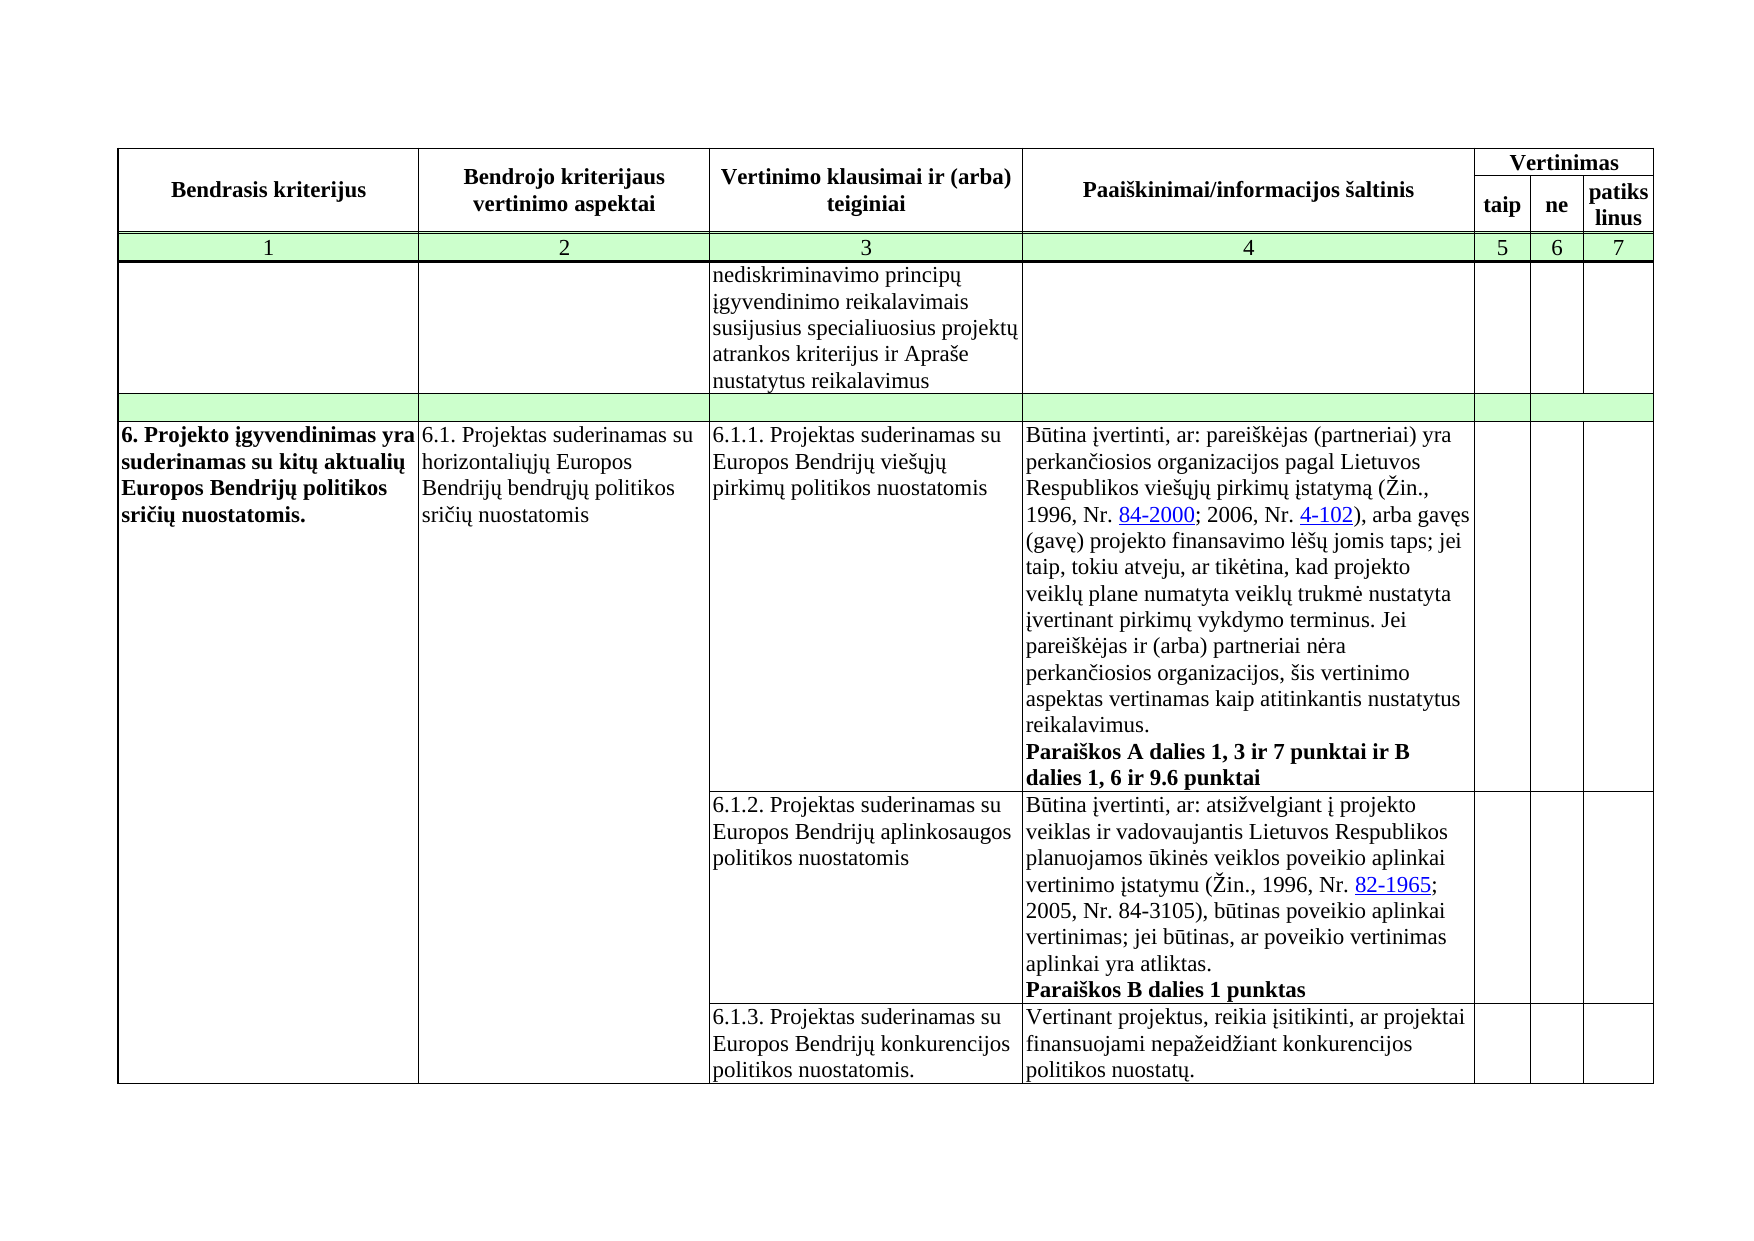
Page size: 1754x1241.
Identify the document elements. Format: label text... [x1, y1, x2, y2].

table_cell 6. Projekto įgyvendinimas yra suderinamas su kitų aktualių Europos Bendrijų politikos sričių nuostatomis. [119, 422, 418, 1082]
table_cell patikslinus [1584, 176, 1653, 231]
table_cell [119, 394, 418, 421]
table_cell Būtina įvertinti, ar: atsižvelgiant į projekto veiklas ir vadovaujantis Lietuvos Respublikos planuojamos ūkinės veiklos poveikio aplinkai vertinimo įstatymu (Žin., 1996, Nr. 82-1965; 2005, Nr. 84-3105), būtinas poveikio aplinkai vertinimas; jei būtinas, ar poveikio vertinimas aplinkai yra atliktas. Paraiškos B dalies 1 punktas [1023, 792, 1474, 1002]
table_cell [1475, 422, 1530, 791]
table_cell 6.1.2. Projektas suderinamas su Europos Bendrijų aplinkosaugos politikos nuostatomis [710, 792, 1022, 1002]
table_cell taip [1475, 176, 1530, 231]
table_cell [1475, 394, 1530, 421]
table_cell [1475, 792, 1530, 1002]
table_cell [419, 263, 709, 393]
table_cell ne [1531, 176, 1583, 231]
table_cell 4 [1023, 234, 1474, 260]
table_header Bendrojo kriterijaus vertinimo aspektai [419, 149, 709, 231]
table_cell 6 [1531, 234, 1583, 260]
table_cell 6.1.3. Projektas suderinamas su Europos Bendrijų konkurencijos politikos nuostatomis. [710, 1004, 1022, 1082]
table_cell 7 [1584, 234, 1653, 260]
table_cell nediskriminavimo principų įgyvendinimo reikalavimais susijusius specialiuosius projektų atrankos kriterijus ir Apraše nustatytus reikalavimus [710, 263, 1022, 393]
table_cell 6.1.1. Projektas suderinamas su Europos Bendrijų viešųjų pirkimų politikos nuostatomis [710, 422, 1022, 791]
table_cell [1531, 1004, 1583, 1082]
table_cell 5 [1475, 234, 1530, 260]
table_cell [419, 394, 709, 421]
table_cell 3 [710, 234, 1022, 260]
table_cell [1584, 792, 1653, 1002]
table_cell [119, 263, 418, 393]
table_cell Būtina įvertinti, ar: pareiškėjas (partneriai) yra perkančiosios organizacijos pagal Lietuvos Respublikos viešųjų pirkimų įstatymą (Žin., 1996, Nr. 84-2000; 2006, Nr. 4-102), arba gavęs (gavę) projekto finansavimo lėšų jomis taps; jei taip, tokiu atveju, ar tikėtina, kad projekto veiklų plane numatyta veiklų trukmė nustatyta įvertinant pirkimų vykdymo terminus. Jei pareiškėjas ir (arba) partneriai nėra perkančiosios organizacijos, šis vertinimo aspektas vertinamas kaip atitinkantis nustatytus reikalavimus. Paraiškos A dalies 1, 3 ir 7 punktai ir B dalies 1, 6 ir 9.6 punktai [1023, 422, 1474, 791]
table_cell [1023, 394, 1474, 421]
table_cell [1531, 394, 1653, 421]
table_header Vertinimas [1475, 149, 1653, 175]
table_cell [710, 394, 1022, 421]
table_cell Vertinant projektus, reikia įsitikinti, ar projektai finansuojami nepažeidžiant konkurencijos politikos nuostatų. [1023, 1004, 1474, 1082]
table_header Bendrasis kriterijus [119, 149, 418, 231]
table_header Paaiškinimai/informacijos šaltinis [1023, 149, 1474, 231]
table_cell [1584, 263, 1653, 393]
table_cell 1 [119, 234, 418, 260]
table_cell [1531, 422, 1583, 791]
table_cell [1475, 1004, 1530, 1082]
table_header Vertinimo klausimai ir (arba) teiginiai [710, 149, 1022, 231]
table_cell [1584, 422, 1653, 791]
table_cell [1475, 263, 1530, 393]
table_cell [1531, 792, 1583, 1002]
table_cell 6.1. Projektas suderinamas su horizontaliųjų Europos Bendrijų bendrųjų politikos sričių nuostatomis [419, 422, 709, 1082]
table_cell [1584, 1004, 1653, 1082]
table_cell [1531, 263, 1583, 393]
table_cell 2 [419, 234, 709, 260]
table_cell [1023, 263, 1474, 393]
